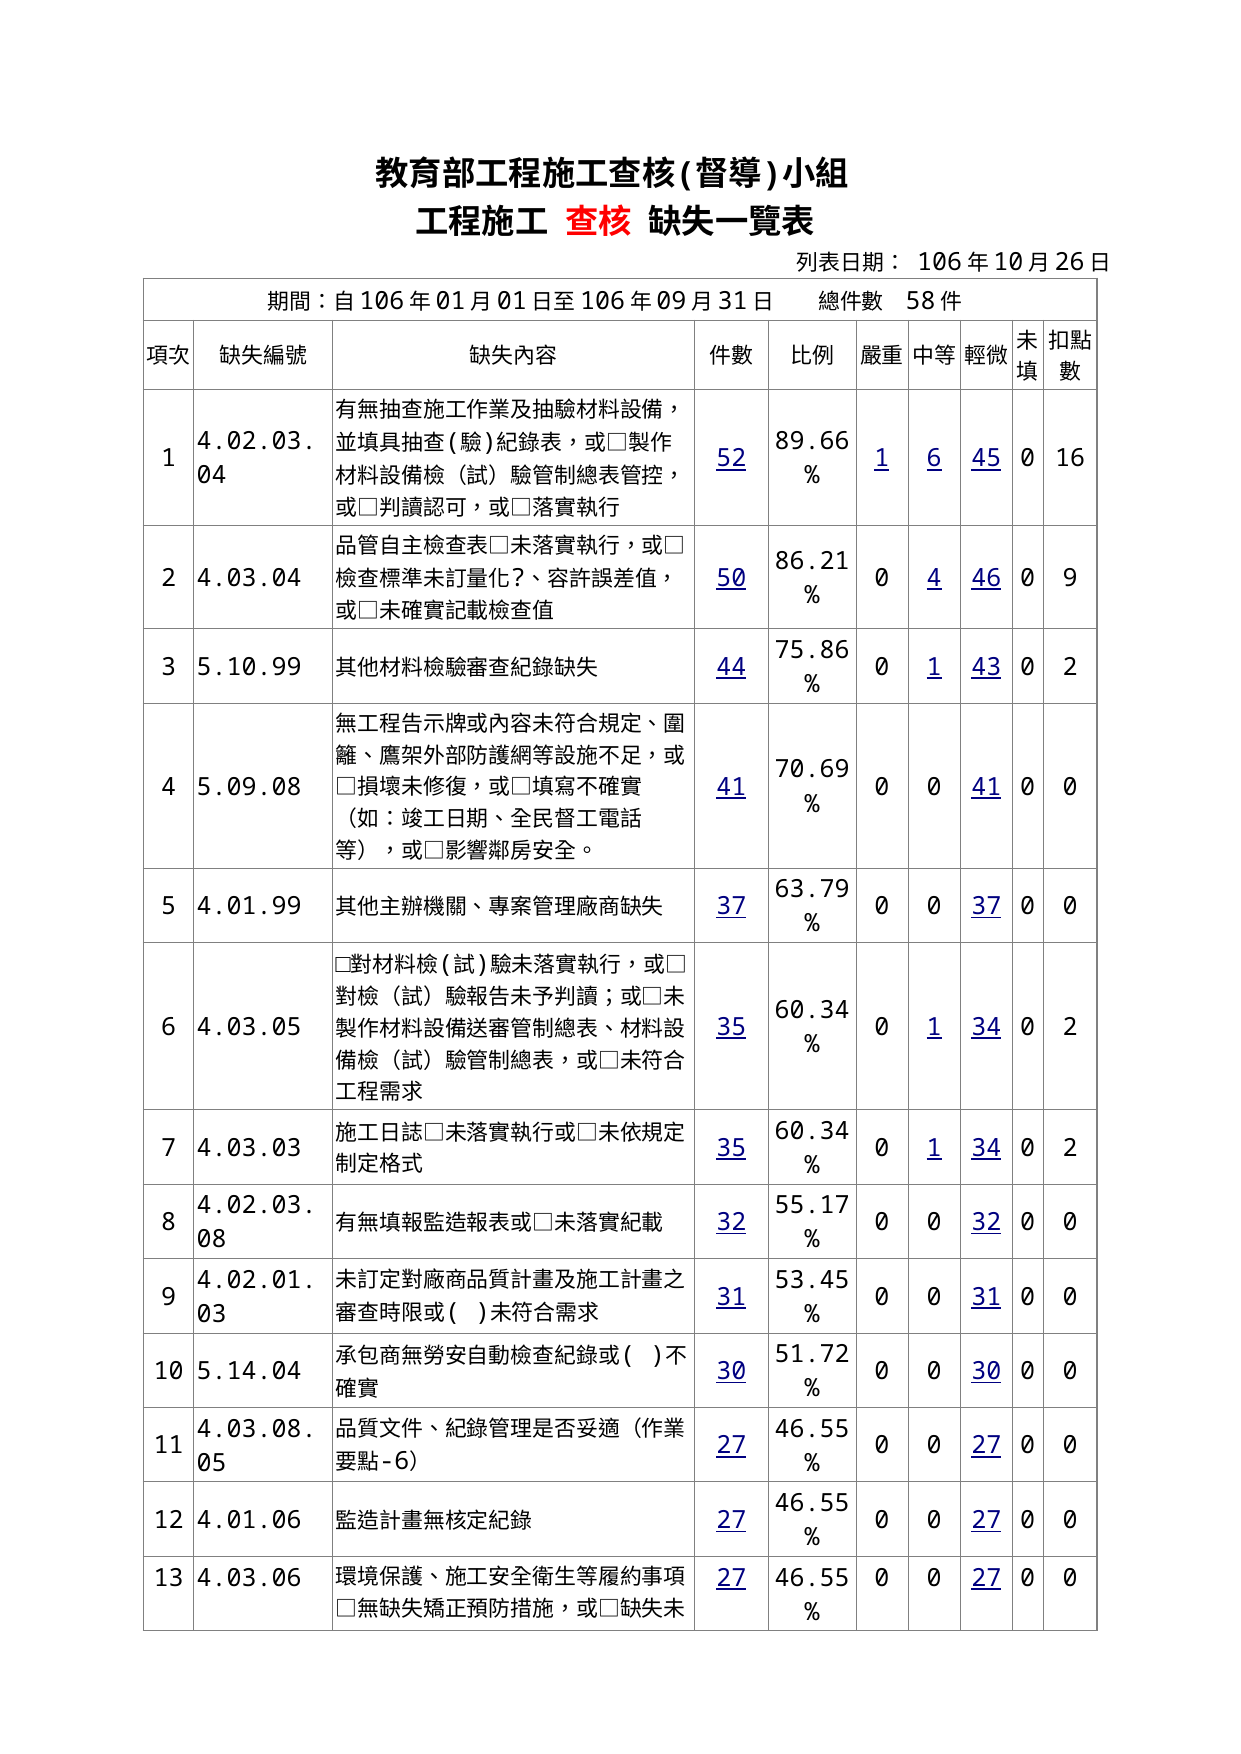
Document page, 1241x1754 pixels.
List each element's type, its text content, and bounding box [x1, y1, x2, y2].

table_cell 監造計畫無核定紀錄 [333, 1482, 694, 1556]
table_cell 5.10.99 [194, 629, 332, 703]
table_cell 1 [909, 629, 960, 703]
table_cell 0 [1013, 704, 1043, 867]
table_cell 46.55% [769, 1408, 856, 1481]
table_cell 4.03.06 [194, 1557, 332, 1630]
table_cell 1 [909, 943, 960, 1109]
table_cell 55.17% [769, 1185, 856, 1258]
table_cell 0 [1044, 704, 1096, 867]
table_cell 2 [1044, 1110, 1096, 1183]
table_cell 0 [1013, 1259, 1043, 1332]
table_cell 30 [695, 1334, 768, 1407]
table_cell 0 [1013, 390, 1043, 524]
table_cell 27 [695, 1482, 768, 1556]
table_cell 0 [909, 1482, 960, 1556]
table_cell 12 [144, 1482, 193, 1556]
table_cell 32 [961, 1185, 1012, 1258]
table_cell 11 [144, 1408, 193, 1481]
table_cell 41 [695, 704, 768, 867]
table_cell 9 [1044, 526, 1096, 628]
table_cell 0 [857, 943, 908, 1109]
table_cell 34 [961, 943, 1012, 1109]
table_cell 0 [857, 869, 908, 942]
table_cell 0 [857, 1259, 908, 1332]
table_cell 0 [857, 1482, 908, 1556]
table_cell 0 [1013, 1185, 1043, 1258]
table_cell 件數 [695, 321, 768, 389]
table_cell 0 [857, 629, 908, 703]
table_cell 缺失內容 [333, 321, 694, 389]
table_cell 0 [909, 1185, 960, 1258]
table_cell 0 [909, 1259, 960, 1332]
table_cell 0 [857, 1408, 908, 1481]
table_cell 6 [144, 943, 193, 1109]
table_cell 其他材料檢驗審查紀錄缺失 [333, 629, 694, 703]
table_cell 86.21% [769, 526, 856, 628]
table_cell 0 [1044, 1557, 1096, 1630]
table_cell 缺失編號 [194, 321, 332, 389]
table_cell 2 [144, 526, 193, 628]
table_cell 9 [144, 1259, 193, 1332]
table_cell 41 [961, 704, 1012, 867]
table_cell 0 [1013, 629, 1043, 703]
table_cell 10 [144, 1334, 193, 1407]
table_cell 0 [909, 1334, 960, 1407]
table_cell 31 [695, 1259, 768, 1332]
table_cell 其他主辦機關、專案管理廠商缺失 [333, 869, 694, 942]
table_cell 53.45% [769, 1259, 856, 1332]
table_cell 5.14.04 [194, 1334, 332, 1407]
table_cell 50 [695, 526, 768, 628]
table_cell 0 [1013, 943, 1043, 1109]
table_cell 27 [961, 1557, 1012, 1630]
table_cell 5.09.08 [194, 704, 332, 867]
table_cell 31 [961, 1259, 1012, 1332]
table_cell 44 [695, 629, 768, 703]
table_cell 0 [909, 869, 960, 942]
table_cell 32 [695, 1185, 768, 1258]
table_cell 0 [857, 1185, 908, 1258]
table_cell 施工日誌□未落實執行或□未依規定制定格式 [333, 1110, 694, 1183]
table_cell 有無抽查施工作業及抽驗材料設備，並填具抽查(驗)紀錄表，或□製作材料設備檢（試）驗管制總表管控，或□判讀認可，或□落實執行 [333, 390, 694, 524]
table_header 期間：自106年01月01日至106年09月31日 總件數 58件 [144, 279, 1096, 319]
text 列表日期： 106年10月26日 [118, 243, 1122, 278]
table_cell 27 [695, 1557, 768, 1630]
table_cell 4.03.08.05 [194, 1408, 332, 1481]
table_cell 0 [857, 1334, 908, 1407]
table_cell 60.34% [769, 943, 856, 1109]
table_cell 4.02.03.08 [194, 1185, 332, 1258]
table_cell 63.79% [769, 869, 856, 942]
table_cell 1 [857, 390, 908, 524]
table_cell 43 [961, 629, 1012, 703]
table_cell 27 [961, 1408, 1012, 1481]
table_cell 8 [144, 1185, 193, 1258]
table_cell 35 [695, 1110, 768, 1183]
table_cell 27 [961, 1482, 1012, 1556]
table_cell 0 [1013, 1408, 1043, 1481]
table_cell 0 [1044, 1185, 1096, 1258]
table_cell 0 [1013, 1110, 1043, 1183]
table_cell 承包商無勞安自動檢查紀錄或( )不確實 [333, 1334, 694, 1407]
table_cell 4.02.03.04 [194, 390, 332, 524]
table_cell 未填 [1013, 321, 1043, 389]
table_cell 未訂定對廠商品質計畫及施工計畫之審查時限或( )未符合需求 [333, 1259, 694, 1332]
table_cell 0 [857, 526, 908, 628]
table_cell 0 [1044, 1334, 1096, 1407]
table_cell 34 [961, 1110, 1012, 1183]
table_cell 0 [857, 1110, 908, 1183]
table_cell 46.55% [769, 1557, 856, 1630]
table_cell 扣點數 [1044, 321, 1096, 389]
table_cell 4 [144, 704, 193, 867]
table_cell 0 [1013, 526, 1043, 628]
table_cell 比例 [769, 321, 856, 389]
table_cell 0 [1013, 1334, 1043, 1407]
table_cell 0 [857, 704, 908, 867]
table_cell 60.34% [769, 1110, 856, 1183]
table_cell 嚴重 [857, 321, 908, 389]
table_cell 0 [1013, 1482, 1043, 1556]
table_cell 無工程告示牌或內容未符合規定、圍籬、鷹架外部防護網等設施不足，或□損壞未修復，或□填寫不確實（如：竣工日期、全民督工電話等），或□影響鄰房安全。 [333, 704, 694, 867]
text 教育部工程施工查核(督導)小組 工程施工 查核 缺失一覽表 [118, 118, 1122, 243]
table_cell 3 [144, 629, 193, 703]
table_cell 品管自主檢查表□未落實執行，或□檢查標準未訂量化?、容許誤差值，或□未確實記載檢查值 [333, 526, 694, 628]
table_cell 0 [1013, 869, 1043, 942]
table_cell 輕微 [961, 321, 1012, 389]
table_cell 0 [1044, 1408, 1096, 1481]
table_cell 4.02.01.03 [194, 1259, 332, 1332]
table_cell 0 [1013, 1557, 1043, 1630]
table_cell 30 [961, 1334, 1012, 1407]
table_cell 6 [909, 390, 960, 524]
table_cell 27 [695, 1408, 768, 1481]
table_cell 4.03.04 [194, 526, 332, 628]
table_cell 7 [144, 1110, 193, 1183]
table_cell 46.55% [769, 1482, 856, 1556]
table_cell 5 [144, 869, 193, 942]
table_cell 37 [961, 869, 1012, 942]
table_cell 37 [695, 869, 768, 942]
table_cell 有無填報監造報表或□未落實紀載 [333, 1185, 694, 1258]
table_cell 1 [909, 1110, 960, 1183]
table_cell 52 [695, 390, 768, 524]
table_cell 4.01.06 [194, 1482, 332, 1556]
table_cell 項次 [144, 321, 193, 389]
table_cell 2 [1044, 629, 1096, 703]
table_cell □對材料檢(試)驗未落實執行，或□對檢（試）驗報告未予判讀；或□未製作材料設備送審管制總表、材料設備檢（試）驗管制總表，或□未符合工程需求 [333, 943, 694, 1109]
table_cell 2 [1044, 943, 1096, 1109]
table_cell 4 [909, 526, 960, 628]
table_cell 0 [1044, 1482, 1096, 1556]
table_cell 環境保護、施工安全衛生等履約事項□無缺失矯正預防措施，或□缺失未 [333, 1557, 694, 1630]
table_cell 4.01.99 [194, 869, 332, 942]
table_cell 46 [961, 526, 1012, 628]
table_cell 89.66% [769, 390, 856, 524]
table_cell 4.03.05 [194, 943, 332, 1109]
table_cell 0 [1044, 869, 1096, 942]
table_cell 0 [909, 1557, 960, 1630]
table_cell 0 [1044, 1259, 1096, 1332]
table_cell 35 [695, 943, 768, 1109]
table_cell 0 [909, 704, 960, 867]
table_cell 中等 [909, 321, 960, 389]
table_cell 45 [961, 390, 1012, 524]
table_cell 75.86% [769, 629, 856, 703]
table_cell 13 [144, 1557, 193, 1630]
table_cell 1 [144, 390, 193, 524]
table_cell 4.03.03 [194, 1110, 332, 1183]
table_cell 0 [857, 1557, 908, 1630]
table_cell 70.69% [769, 704, 856, 867]
table_cell 品質文件、紀錄管理是否妥適（作業要點-6） [333, 1408, 694, 1481]
table_cell 51.72% [769, 1334, 856, 1407]
table_cell 0 [909, 1408, 960, 1481]
table_cell 16 [1044, 390, 1096, 524]
